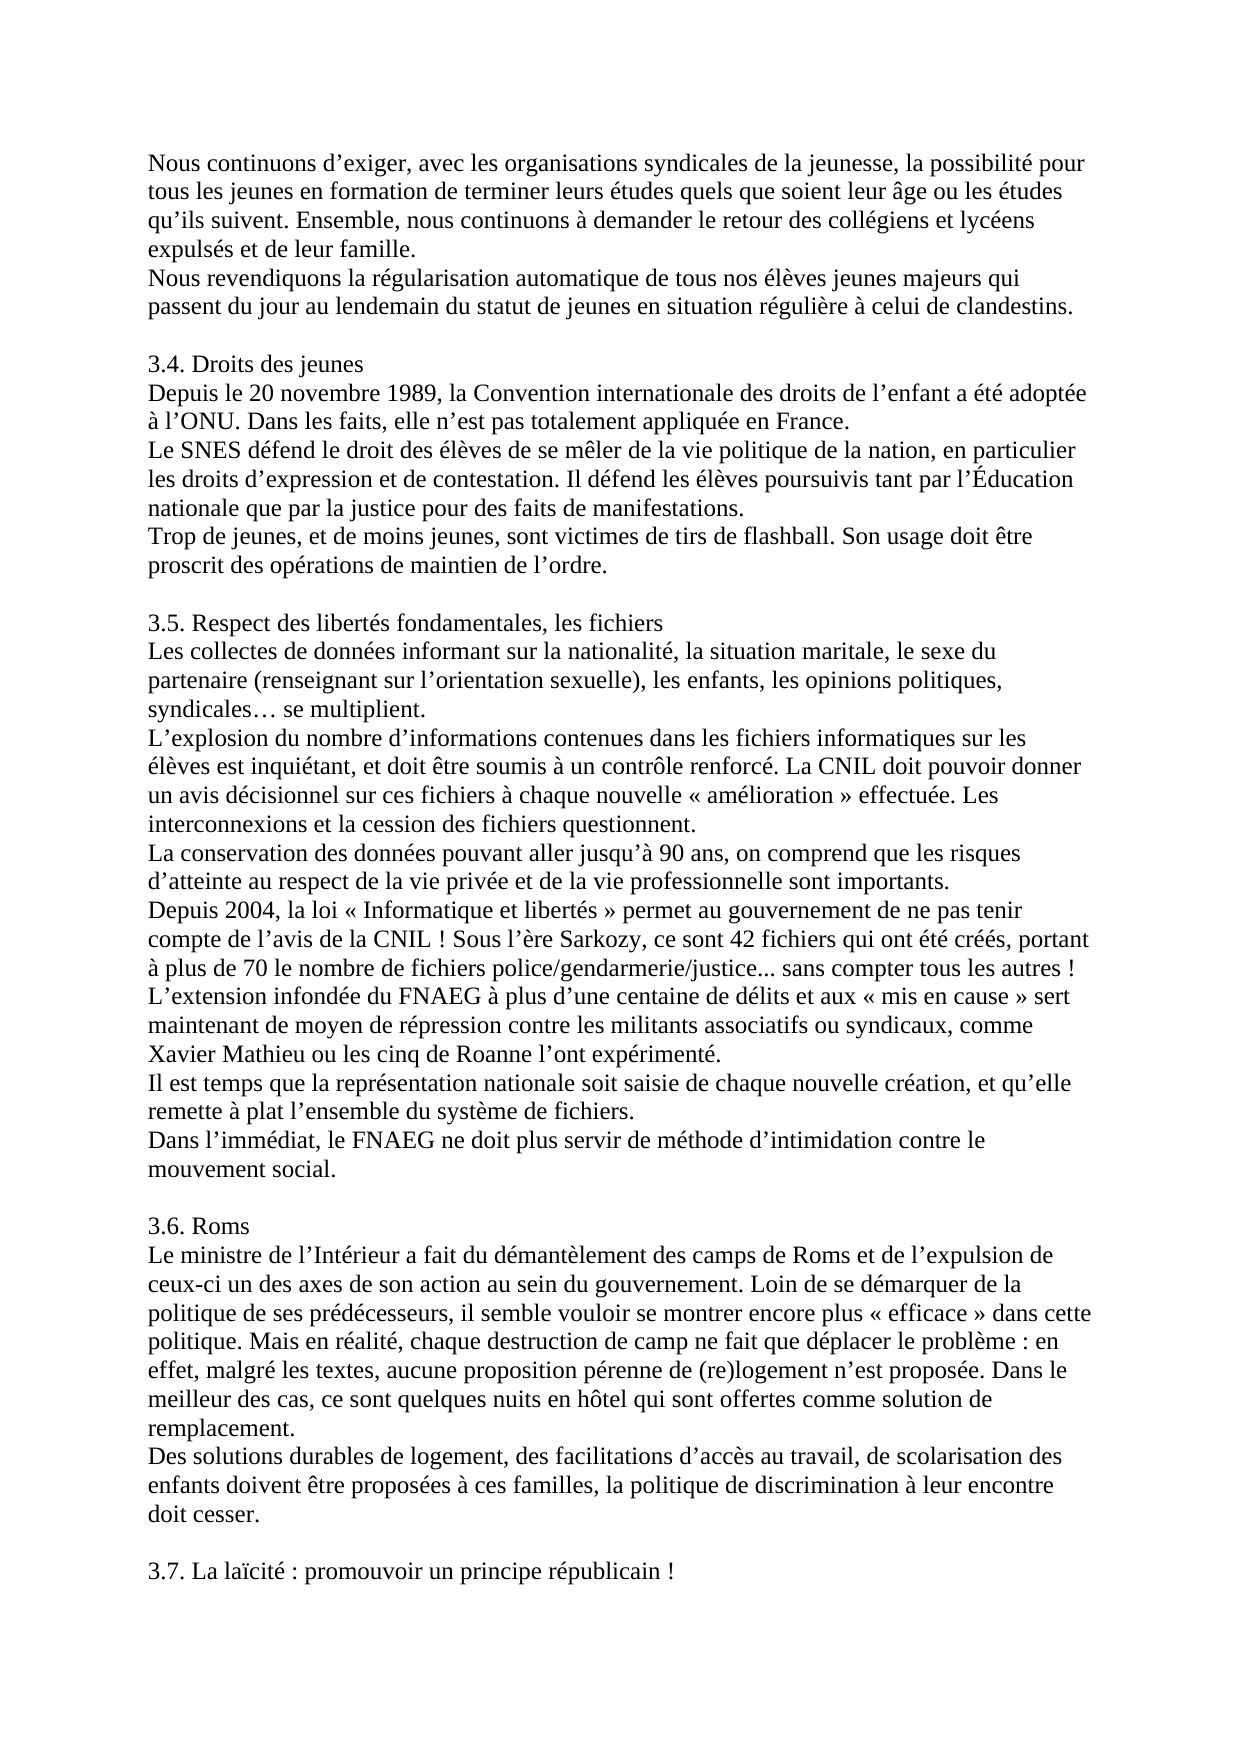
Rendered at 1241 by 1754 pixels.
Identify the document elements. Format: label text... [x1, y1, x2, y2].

text Depuis le 20 novembre 1989, la Convention internationale des droits de l’enfant a été adoptée à l’ONU. Dans les faits, elle n’est pas totalement appliquée en France. [148, 378, 1092, 435]
text 3.4. Droits des jeunes [148, 349, 1092, 378]
text La conservation des données pouvant aller jusqu’à 90 ans, on comprend que les risques d’atteinte au respect de la vie privée et de la vie professionnelle sont importants. [148, 838, 1092, 895]
text Trop de jeunes, et de moins jeunes, sont victimes de tirs de flashball. Son usage doit être proscrit des opérations de maintien de l’ordre. [148, 521, 1092, 579]
text L’extension infondée du FNAEG à plus d’une centaine de délits et aux « mis en cause » sert maintenant de moyen de répression contre les militants associatifs ou syndicaux, comme Xavier Mathieu ou les cinq de Roanne l’ont expérimenté. [148, 981, 1092, 1068]
text 3.6. Roms [148, 1211, 1092, 1240]
text 3.7. La laïcité : promouvoir un principe républicain ! [148, 1556, 1092, 1585]
text 3.5. Respect des libertés fondamentales, les fichiers [148, 608, 1092, 636]
text L’explosion du nombre d’informations contenues dans les fichiers informatiques sur les élèves est inquiétant, et doit être soumis à un contrôle renforcé. La CNIL doit pouvoir donner un avis décisionnel sur ces fichiers à chaque nouvelle « amélioration » effectuée. Les interconnexions et la cession des fichiers questionnent. [148, 723, 1092, 838]
text Les collectes de données informant sur la nationalité, la situation maritale, le sexe du partenaire (renseignant sur l’orientation sexuelle), les enfants, les opinions politiques, syndicales… se multiplient. [148, 636, 1092, 723]
text Des solutions durables de logement, des facilitations d’accès au travail, de scolarisation des enfants doivent être proposées à ces familles, la politique de discrimination à leur encontre doit cesser. [148, 1441, 1092, 1528]
text Depuis 2004, la loi « Informatique et libertés » permet au gouvernement de ne pas tenir compte de l’avis de la CNIL ! Sous l’ère Sarkozy, ce sont 42 fichiers qui ont été créés, portant à plus de 70 le nombre de fichiers police/gendarmerie/justice... sans compter tous les autres ! [148, 895, 1092, 981]
text Nous revendiquons la régularisation automatique de tous nos élèves jeunes majeurs qui passent du jour au lendemain du statut de jeunes en situation régulière à celui de clandestins. [148, 263, 1092, 320]
text Nous continuons d’exiger, avec les organisations syndicales de la jeunesse, la possibilité pour tous les jeunes en formation de terminer leurs études quels que soient leur âge ou les études qu’ils suivent. Ensemble, nous continuons à demander le retour des collégiens et lycéens expulsés et de leur famille. [148, 148, 1092, 263]
text Il est temps que la représentation nationale soit saisie de chaque nouvelle création, et qu’elle remette à plat l’ensemble du système de fichiers. [148, 1068, 1092, 1125]
text Le ministre de l’Intérieur a fait du démantèlement des camps de Roms et de l’expulsion de ceux-ci un des axes de son action au sein du gouvernement. Loin de se démarquer de la politique de ses prédécesseurs, il semble vouloir se montrer encore plus « efficace » dans cette politique. Mais en réalité, chaque destruction de camp ne fait que déplacer le problème : en effet, malgré les textes, aucune proposition pérenne de (re)logement n’est proposée. Dans le meilleur des cas, ce sont quelques nuits en hôtel qui sont offertes comme solution de remplacement. [148, 1240, 1092, 1441]
text Le SNES défend le droit des élèves de se mêler de la vie politique de la nation, en particulier les droits d’expression et de contestation. Il défend les élèves poursuivis tant par l’Éducation nationale que par la justice pour des faits de manifestations. [148, 435, 1092, 521]
text Dans l’immédiat, le FNAEG ne doit plus servir de méthode d’intimidation contre le mouvement social. [148, 1125, 1092, 1183]
